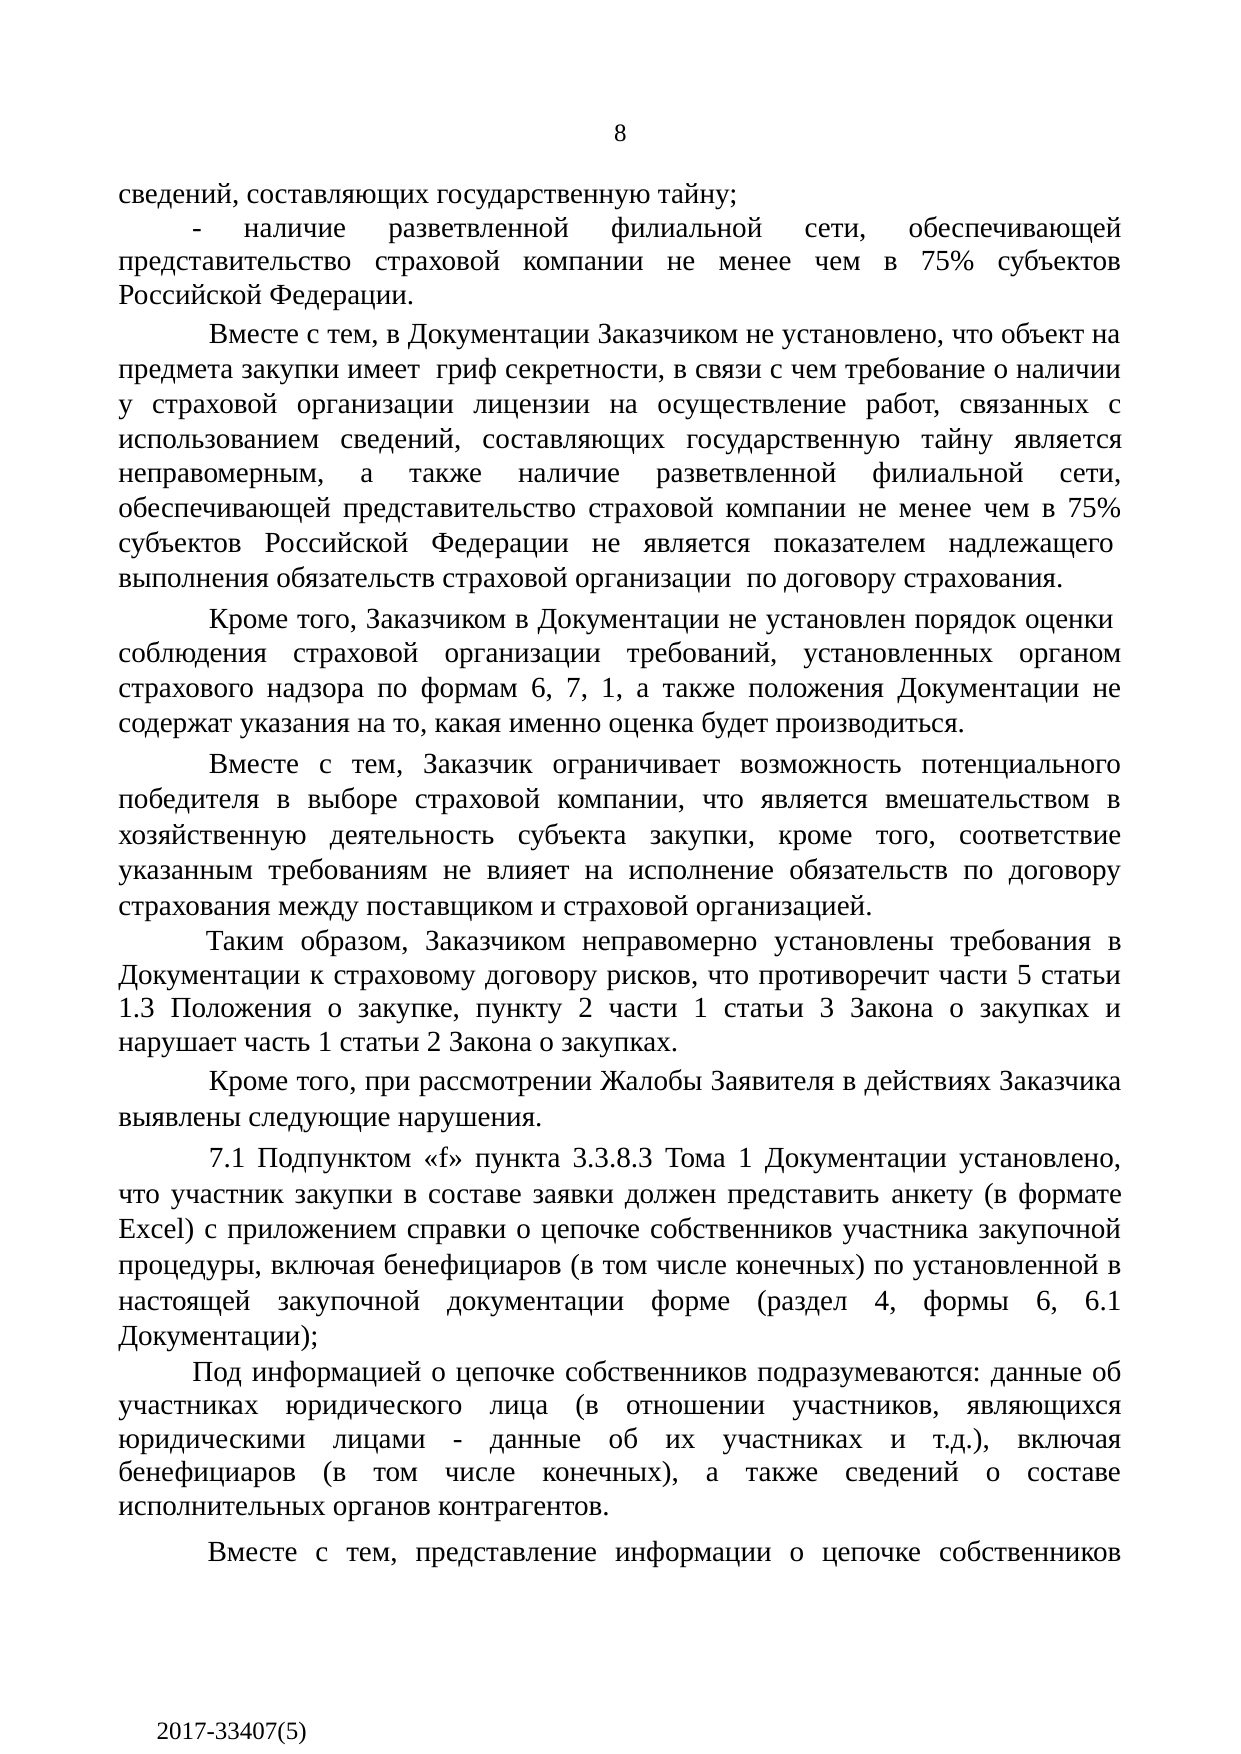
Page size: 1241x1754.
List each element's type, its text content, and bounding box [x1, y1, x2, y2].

text - наличие разветвленной филиальной сети, обеспечивающей представительство страховой компании не менее чем в 75% субъектов Российской Федерации. [118, 210, 1122, 311]
text Вместе с тем, в Документации Заказчиком не установлено, что объект на предмета закупки имеет гриф секретности, в связи с чем требование о наличии у страховой организации лицензии на осуществление работ, связанных с использованием сведений, составляющих государственную тайну является неправомерным, а также наличие разветвленной филиальной сети, обеспечивающей представительство страховой компании не менее чем в 75% субъектов Российской Федерации не является показателем надлежащего выполнения обязательств страховой организации по договору страхования. [118, 316, 1122, 593]
text Кроме того, Заказчиком в Документации не установлен порядок оценки соблюдения страховой организации требований, установленных органом страхового надзора по формам 6, 7, 1, а также положения Документации не содержат указания на то, какая именно оценка будет производиться. [118, 601, 1122, 739]
text Кроме того, при рассмотрении Жалобы Заявителя в действиях Заказчика выявлены следующие нарушения. [118, 1063, 1122, 1133]
text 7.1 Подпунктом «f» пункта 3.3.8.3 Тома 1 Документации установлено, что участник закупки в составе заявки должен представить анкету (в формате Excel) с приложением справки о цепочке собственников участника закупочной процедуры, включая бенефициаров (в том числе конечных) по установленной в настоящей закупочной документации форме (раздел 4, формы 6, 6.1 Документации); [118, 1141, 1122, 1352]
text Вместе с тем, Заказчик ограничивает возможность потенциального победителя в выборе страховой компании, что является вмешательством в хозяйственную деятельность субъекта закупки, кроме того, соответствие указанным требованиям не влияет на исполнение обязательств по договору страхования между поставщиком и страховой организацией. [118, 746, 1122, 921]
text сведений, составляющих государственную тайну; [118, 176, 1122, 210]
text Таким образом, Заказчиком неправомерно установлены требования в Документации к страховому договору рисков, что противоречит части 5 статьи 1.3 Положения о закупке, пункту 2 части 1 статьи 3 Закона о закупках и нарушает часть 1 статьи 2 Закона о закупках. [118, 923, 1122, 1058]
text Под информацией о цепочке собственников подразумеваются: данные об участниках юридического лица (в отношении участников, являющихся юридическими лицами - данные об их участниках и т.д.), включая бенефициаров (в том числе конечных), а также сведений о составе исполнительных органов контрагентов. [118, 1354, 1122, 1521]
text Вместе с тем, представление информации о цепочке собственников [118, 1534, 1122, 1567]
